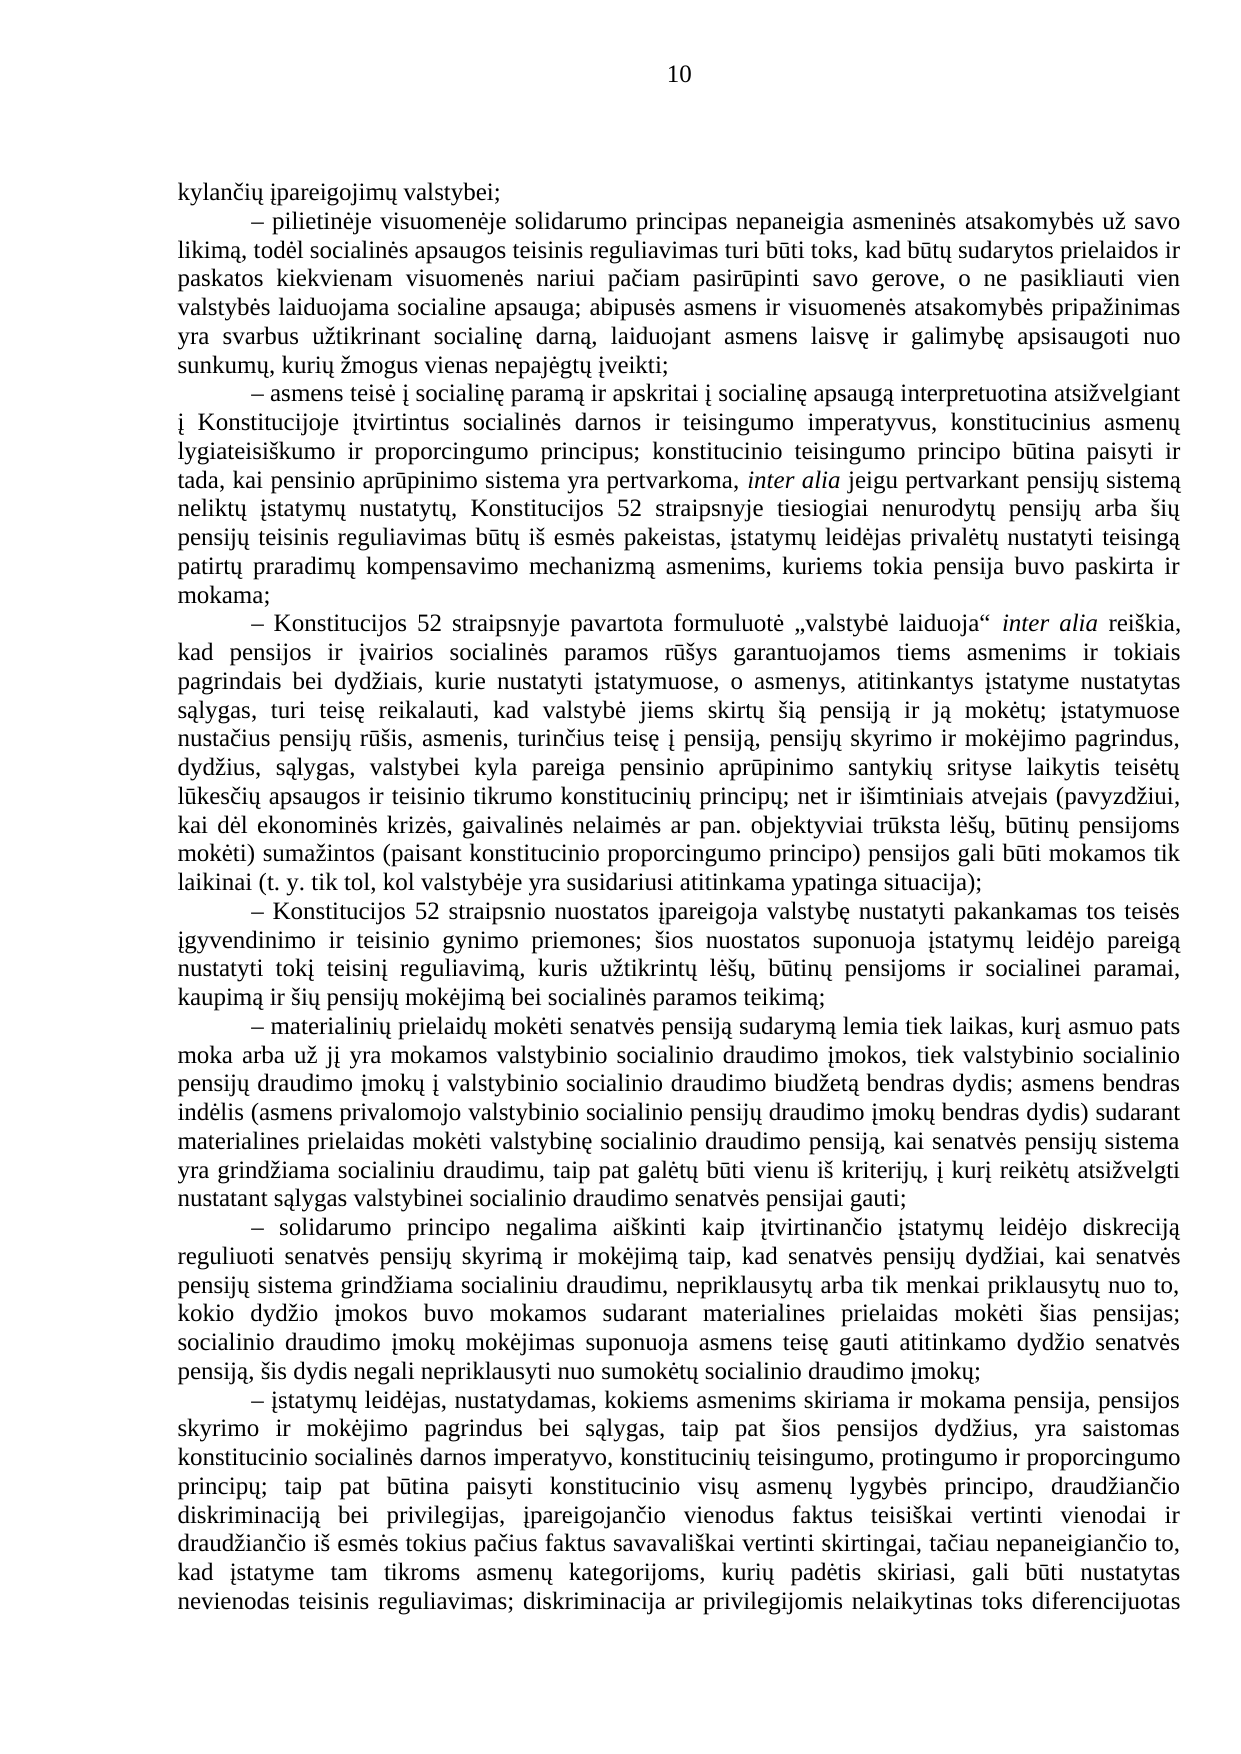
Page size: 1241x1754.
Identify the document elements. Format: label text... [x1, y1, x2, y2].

text – solidarumo principo negalima aiškinti kaip įtvirtinančio įstatymų leidėjo diskreciją reguliuoti senatvės pensijų skyrimą ir mokėjimą taip, kad senatvės pensijų dydžiai, kai senatvės pensijų sistema grindžiama socialiniu draudimu, nepriklausytų arba tik menkai priklausytų nuo to, kokio dydžio įmokos buvo mokamos sudarant materialines prielaidas mokėti šias pensijas; socialinio draudimo įmokų mokėjimas suponuoja asmens teisę gauti atitinkamo dydžio senatvės pensiją, šis dydis negali nepriklausyti nuo sumokėtų socialinio draudimo įmokų; [177, 1212, 1181, 1385]
text – pilietinėje visuomenėje solidarumo principas nepaneigia asmeninės atsakomybės už savo likimą, todėl socialinės apsaugos teisinis reguliavimas turi būti toks, kad būtų sudarytos prielaidos ir paskatos kiekvienam visuomenės nariui pačiam pasirūpinti savo gerove, o ne pasikliauti vien valstybės laiduojama socialine apsauga; abipusės asmens ir visuomenės atsakomybės pripažinimas yra svarbus užtikrinant socialinę darną, laiduojant asmens laisvę ir galimybę apsisaugoti nuo sunkumų, kurių žmogus vienas nepajėgtų įveikti; [177, 206, 1181, 378]
text – Konstitucijos 52 straipsnyje pavartota formuluotė „valstybė laiduoja“ inter alia reiškia, kad pensijos ir įvairios socialinės paramos rūšys garantuojamos tiems asmenims ir tokiais pagrindais bei dydžiais, kurie nustatyti įstatymuose, o asmenys, atitinkantys įstatyme nustatytas sąlygas, turi teisę reikalauti, kad valstybė jiems skirtų šią pensiją ir ją mokėtų; įstatymuose nustačius pensijų rūšis, asmenis, turinčius teisę į pensiją, pensijų skyrimo ir mokėjimo pagrindus, dydžius, sąlygas, valstybei kyla pareiga pensinio aprūpinimo santykių srityse laikytis teisėtų lūkesčių apsaugos ir teisinio tikrumo konstitucinių principų; net ir išimtiniais atvejais (pavyzdžiui, kai dėl ekonominės krizės, gaivalinės nelaimės ar pan. objektyviai trūksta lėšų, būtinų pensijoms mokėti) sumažintos (paisant konstitucinio proporcingumo principo) pensijos gali būti mokamos tik laikinai (t. y. tik tol, kol valstybėje yra susidariusi atitinkama ypatinga situacija); [177, 608, 1181, 896]
text – materialinių prielaidų mokėti senatvės pensiją sudarymą lemia tiek laikas, kurį asmuo pats moka arba už jį yra mokamos valstybinio socialinio draudimo įmokos, tiek valstybinio socialinio pensijų draudimo įmokų į valstybinio socialinio draudimo biudžetą bendras dydis; asmens bendras indėlis (asmens privalomojo valstybinio socialinio pensijų draudimo įmokų bendras dydis) sudarant materialines prielaidas mokėti valstybinę socialinio draudimo pensiją, kai senatvės pensijų sistema yra grindžiama socialiniu draudimu, taip pat galėtų būti vienu iš kriterijų, į kurį reikėtų atsižvelgti nustatant sąlygas valstybinei socialinio draudimo senatvės pensijai gauti; [177, 1011, 1181, 1212]
text – asmens teisė į socialinę paramą ir apskritai į socialinę apsaugą interpretuotina atsižvelgiant į Konstitucijoje įtvirtintus socialinės darnos ir teisingumo imperatyvus, konstitucinius asmenų lygiateisiškumo ir proporcingumo principus; konstitucinio teisingumo principo būtina paisyti ir tada, kai pensinio aprūpinimo sistema yra pertvarkoma, inter alia jeigu pertvarkant pensijų sistemą neliktų įstatymų nustatytų, Konstitucijos 52 straipsnyje tiesiogiai nenurodytų pensijų arba šių pensijų teisinis reguliavimas būtų iš esmės pakeistas, įstatymų leidėjas privalėtų nustatyti teisingą patirtų praradimų kompensavimo mechanizmą asmenims, kuriems tokia pensija buvo paskirta ir mokama; [177, 378, 1181, 608]
text – Konstitucijos 52 straipsnio nuostatos įpareigoja valstybę nustatyti pakankamas tos teisės įgyvendinimo ir teisinio gynimo priemones; šios nuostatos suponuoja įstatymų leidėjo pareigą nustatyti tokį teisinį reguliavimą, kuris užtikrintų lėšų, būtinų pensijoms ir socialinei paramai, kaupimą ir šių pensijų mokėjimą bei socialinės paramos teikimą; [177, 896, 1181, 1011]
text kylančių įpareigojimų valstybei; [177, 177, 1181, 206]
text – įstatymų leidėjas, nustatydamas, kokiems asmenims skiriama ir mokama pensija, pensijos skyrimo ir mokėjimo pagrindus bei sąlygas, taip pat šios pensijos dydžius, yra saistomas konstitucinio socialinės darnos imperatyvo, konstitucinių teisingumo, protingumo ir proporcingumo principų; taip pat būtina paisyti konstitucinio visų asmenų lygybės principo, draudžiančio diskriminaciją bei privilegijas, įpareigojančio vienodus faktus teisiškai vertinti vienodai ir draudžiančio iš esmės tokius pačius faktus savavališkai vertinti skirtingai, tačiau nepaneigiančio to, kad įstatyme tam tikroms asmenų kategorijoms, kurių padėtis skiriasi, gali būti nustatytas nevienodas teisinis reguliavimas; diskriminacija ar privilegijomis nelaikytinas toks diferencijuotas [177, 1385, 1181, 1615]
